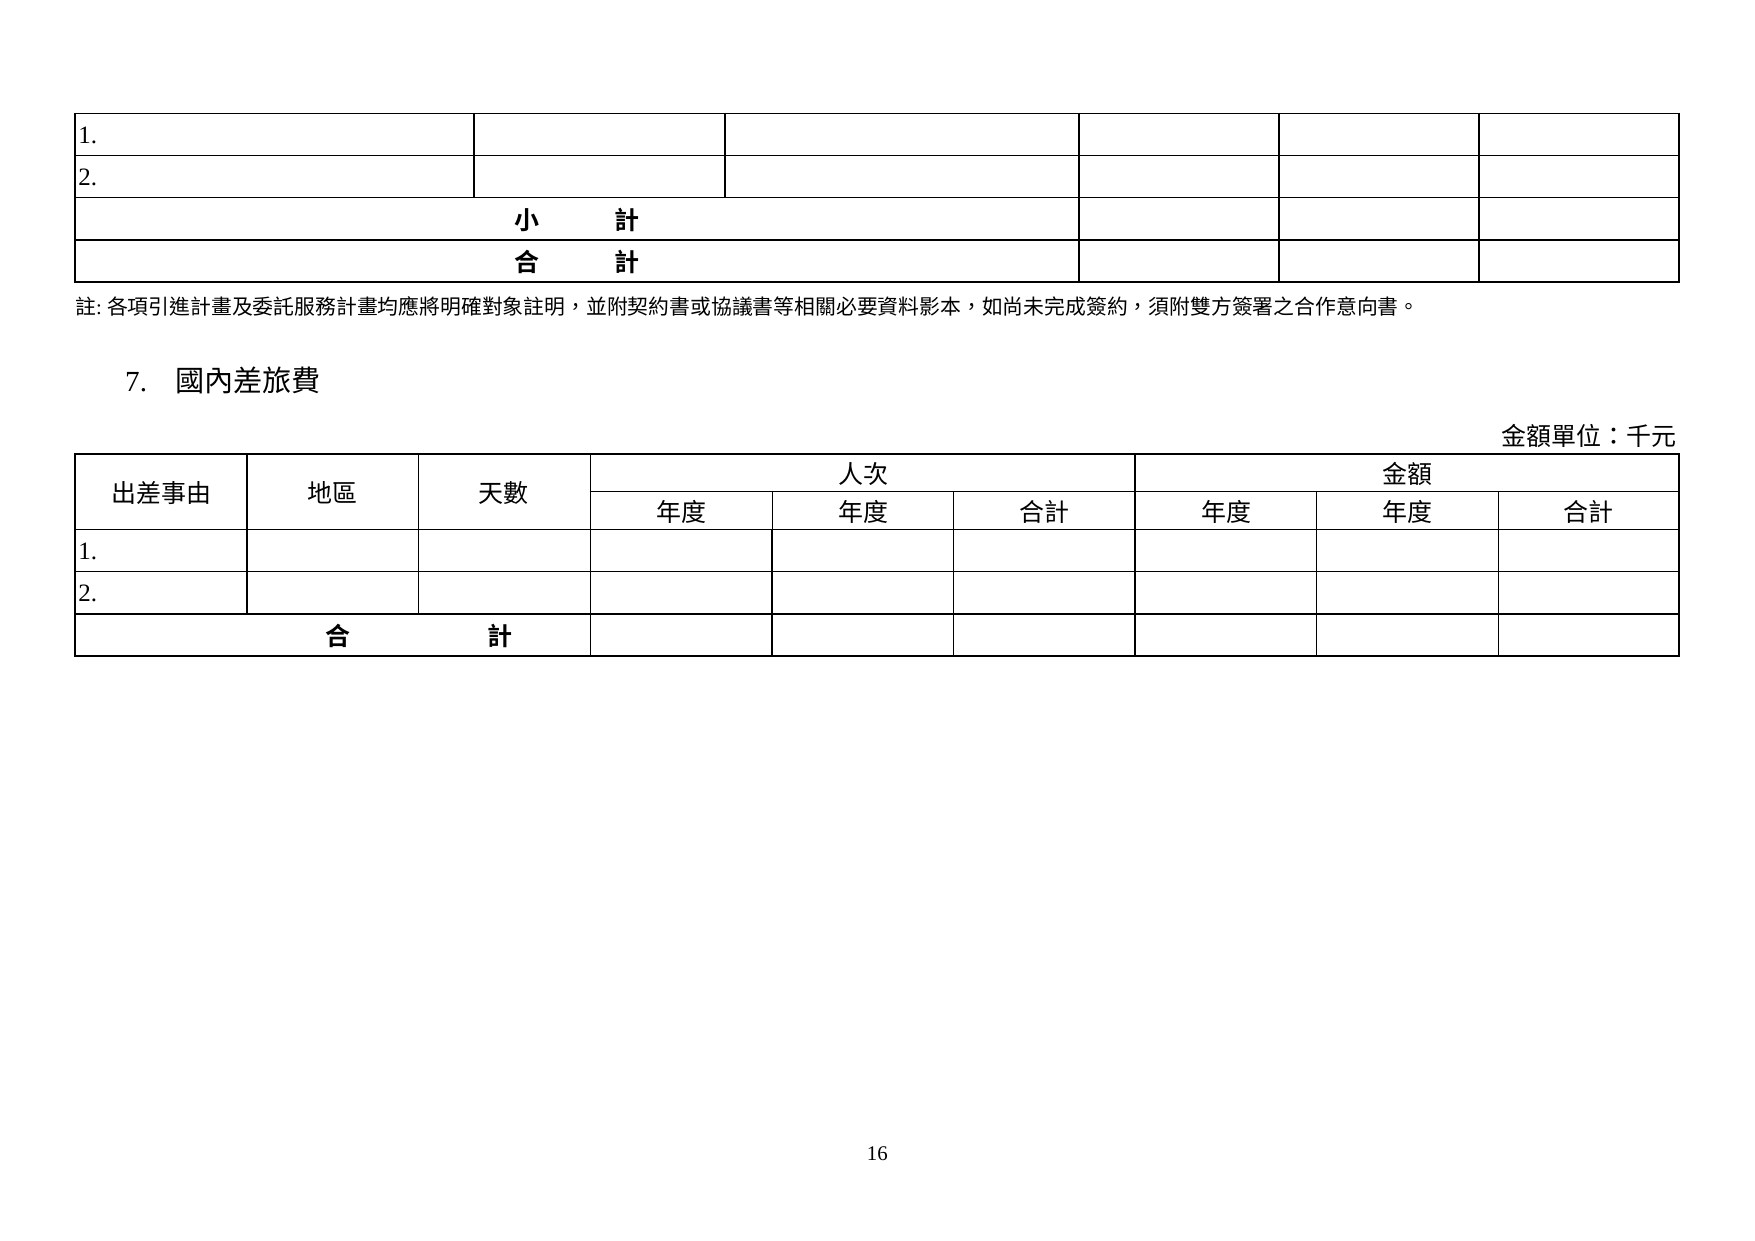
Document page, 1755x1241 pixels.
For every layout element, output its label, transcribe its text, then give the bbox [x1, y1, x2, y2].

table_cell [1136, 530, 1316, 571]
table_cell [475, 156, 724, 197]
table_cell 合 計 [76, 615, 590, 655]
table_cell [1317, 572, 1498, 613]
table_cell [1280, 114, 1478, 155]
table_cell [1280, 198, 1478, 239]
table_cell 1. [76, 114, 473, 155]
table_cell [954, 615, 1134, 655]
table_cell 2. [76, 572, 246, 613]
table_cell [954, 572, 1134, 613]
table_cell [591, 615, 771, 655]
table_cell [773, 572, 953, 613]
table_cell [1480, 241, 1678, 281]
table_cell [419, 572, 590, 613]
table_cell [1480, 156, 1678, 197]
table_cell [1136, 572, 1316, 613]
table_cell 年度 [1136, 492, 1316, 529]
table_cell 金額 [1136, 455, 1678, 491]
table_cell [475, 114, 724, 155]
table_cell [1499, 572, 1678, 613]
table_cell [773, 530, 953, 571]
table_cell 合 計 [76, 241, 1078, 281]
table_cell [1080, 198, 1278, 239]
table_cell [726, 156, 1078, 197]
table_cell [1136, 615, 1316, 655]
table_cell [1280, 156, 1478, 197]
table_cell 年度 [591, 492, 772, 529]
table_cell [1499, 615, 1678, 655]
table_cell 合計 [1499, 492, 1678, 529]
table_cell [1080, 156, 1278, 197]
table_cell 小 計 [76, 198, 1078, 239]
table_cell [1280, 241, 1478, 281]
table_cell 1. [76, 530, 246, 571]
table_cell [1480, 198, 1678, 239]
table_cell [248, 572, 418, 613]
table_cell [591, 530, 771, 571]
table_cell 年度 [1317, 492, 1498, 529]
table_cell 年度 [773, 492, 953, 529]
table_cell 出差事由 [76, 455, 246, 529]
table_header 金額單位：千元 [75, 417, 1679, 453]
table_cell 合計 [954, 492, 1134, 529]
list 國內差旅費 [125, 358, 1679, 400]
table_cell [1080, 114, 1278, 155]
table_cell 天數 [419, 455, 590, 529]
table_cell [248, 530, 418, 571]
table_cell [1317, 615, 1498, 655]
table_cell 人次 [591, 455, 1134, 491]
table_cell [773, 615, 953, 655]
text 註: 各項引進計畫及委託服務計畫均應將明確對象註明，並附契約書或協議書等相關必要資料影本，如尚未完成簽約，須附雙方簽署之合作意向書。 [75, 283, 1679, 320]
table_cell 地區 [248, 455, 418, 529]
table_cell 2. [76, 156, 473, 197]
table_cell [1080, 241, 1278, 281]
table_cell [419, 530, 590, 571]
table_cell [1317, 530, 1498, 571]
table_cell [591, 572, 771, 613]
table_cell [954, 530, 1134, 571]
table_cell [1480, 114, 1678, 155]
table_cell [726, 114, 1078, 155]
table_cell [1499, 530, 1678, 571]
